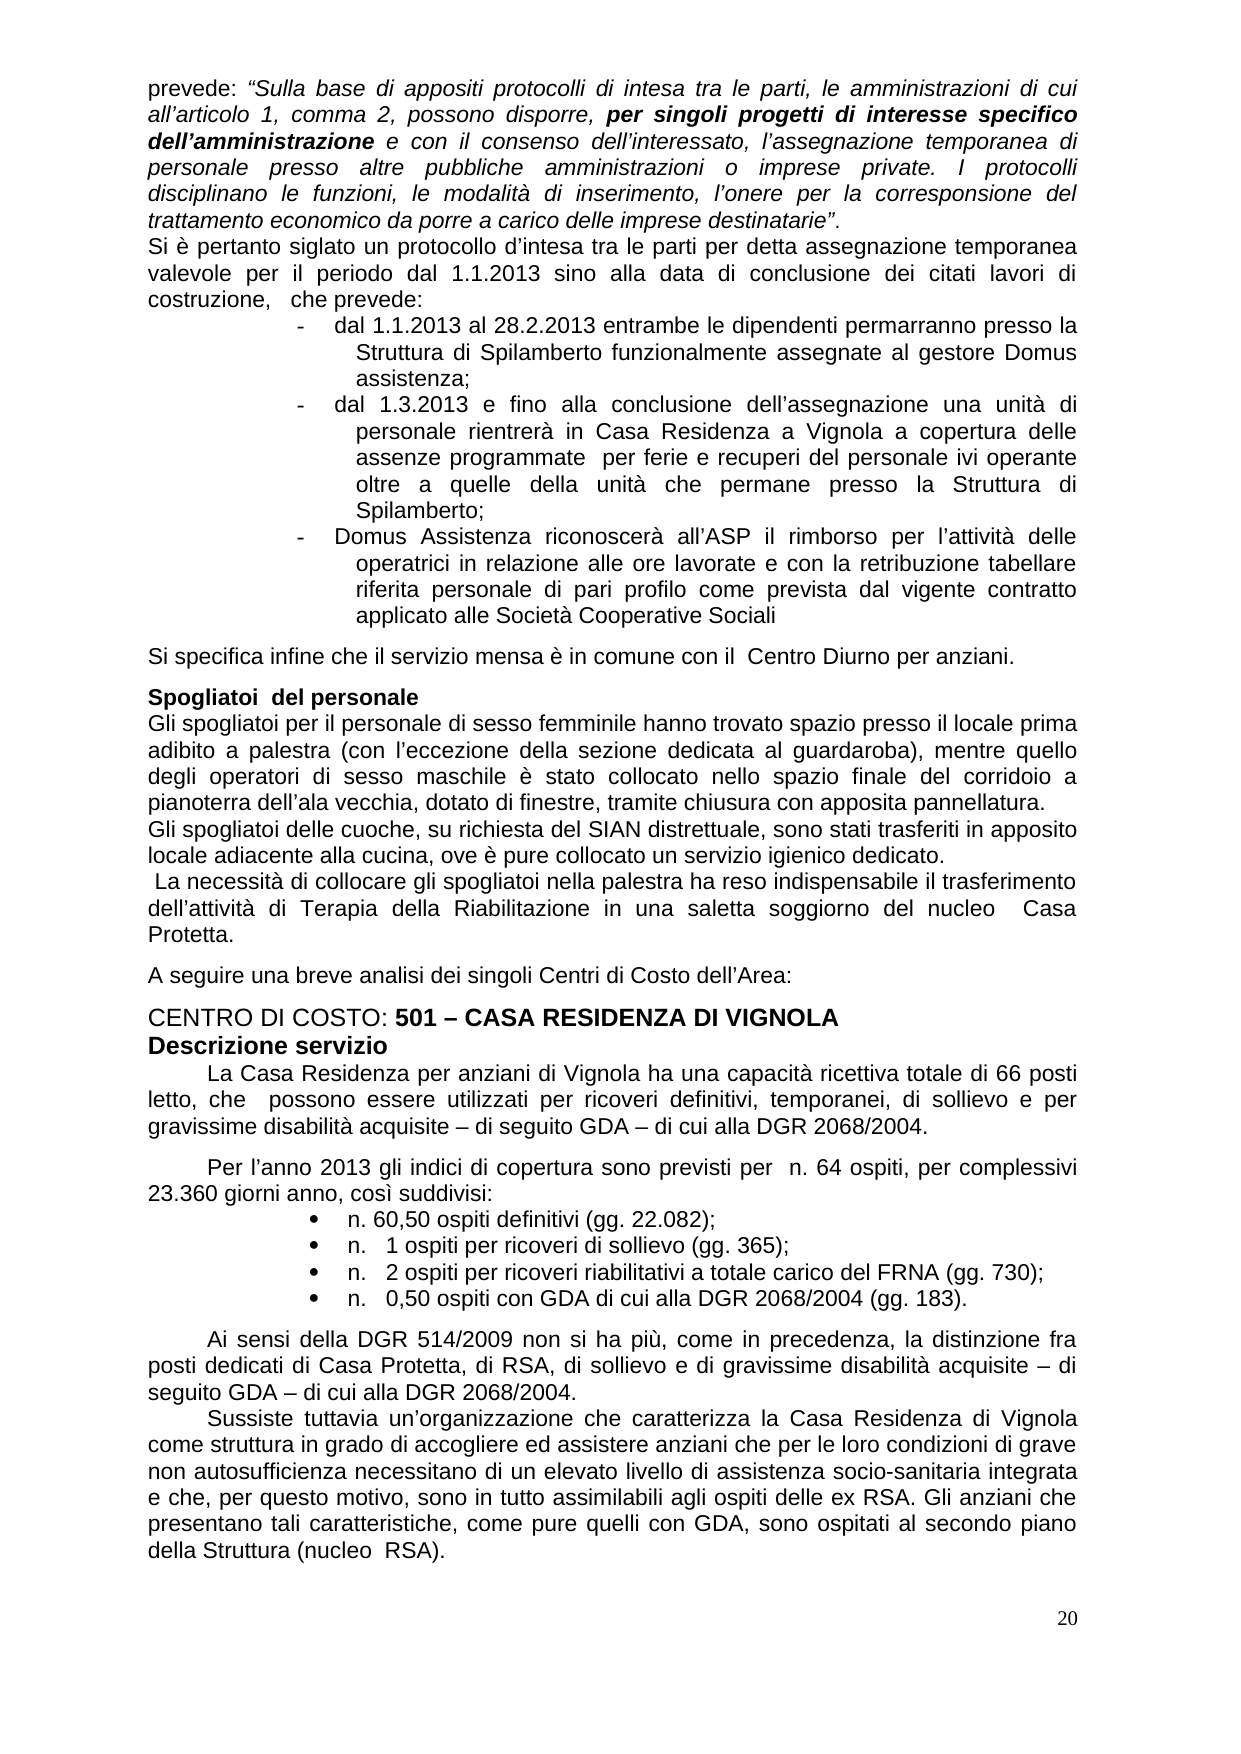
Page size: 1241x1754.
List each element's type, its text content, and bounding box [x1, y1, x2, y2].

text Per l’anno 2013 gli indici di copertura sono previsti per n. 64 ospiti, per complessivi 23.360 giorni anno, così suddivisi: [148, 1153, 1078, 1206]
text Descrizione servizio [148, 1031, 1078, 1060]
text La necessità di collocare gli spogliatoi nella palestra ha reso indispensabile il trasferimento dell’attività di Terapia della Riabilitazione in una saletta soggiorno del nucleo Casa Protetta. [148, 868, 1078, 947]
text A seguire una breve analisi dei singoli Centri di Costo dell’Area: [148, 962, 1078, 988]
text Sussiste tuttavia un’organizzazione che caratterizza la Casa Residenza di Vignola come struttura in grado di accogliere ed assistere anziani che per le loro condizioni di grave non autosufficienza necessitano di un elevato livello di assistenza socio-sanitaria integrata e che, per questo motivo, sono in tutto assimilabili agli ospiti delle ex RSA. Gli anziani che presentano tali caratteristiche, come pure quelli con GDA, sono ospitati al secondo piano della Struttura (nucleo RSA). [148, 1405, 1078, 1563]
text Ai sensi della DGR 514/2009 non si ha più, come in precedenza, la distinzione fra posti dedicati di Casa Protetta, di RSA, di sollievo e di gravissime disabilità acquisite – di seguito GDA – di cui alla DGR 2068/2004. [148, 1326, 1078, 1405]
text CENTRO DI COSTO: 501 – CASA RESIDENZA DI VIGNOLA [148, 1002, 1078, 1031]
text La Casa Residenza per anziani di Vignola ha una capacità ricettiva totale di 66 posti letto, che possono essere utilizzati per ricoveri definitivi, temporanei, di sollievo e per gravissime disabilità acquisite – di seguito GDA – di cui alla DGR 2068/2004. [148, 1060, 1078, 1139]
text Si è pertanto siglato un protocollo d’intesa tra le parti per detta assegnazione temporanea valevole per il periodo dal 1.1.2013 sino alla data di conclusione dei citati lavori di costruzione, che prevede: [148, 233, 1078, 312]
text Si specifica infine che il servizio mensa è in comune con il Centro Diurno per anziani. [148, 643, 1078, 669]
list dal 1.1.2013 al 28.2.2013 entrambe le dipendenti permarranno presso la Struttura di Spilamberto funzionalmente assegnate al gestore Domus assistenza; [297, 312, 1078, 391]
list n. 2 ospiti per ricoveri riabilitativi a totale carico del FRNA (gg. 730); [251, 1259, 1078, 1285]
list n. 0,50 ospiti con GDA di cui alla DGR 2068/2004 (gg. 183). [251, 1285, 1078, 1312]
list Domus Assistenza riconoscerà all’ASP il rimborso per l’attività delle operatrici in relazione alle ore lavorate e con la retribuzione tabellare riferita personale di pari profilo come prevista dal vigente contratto applicato alle Società Cooperative Sociali [297, 523, 1078, 629]
list dal 1.3.2013 e fino alla conclusione dell’assegnazione una unità di personale rientrerà in Casa Residenza a Vignola a copertura delle assenze programmate per ferie e recuperi del personale ivi operante oltre a quelle della unità che permane presso la Struttura di Spilamberto; [297, 391, 1078, 523]
text Spogliatoi del personale [148, 684, 1078, 710]
list n. 1 ospiti per ricoveri di sollievo (gg. 365); [251, 1232, 1078, 1259]
text prevede: “Sulla base di appositi protocolli di intesa tra le parti, le amministrazioni di cui all’articolo 1, comma 2, possono disporre, per singoli progetti di interesse specifico dell’amministrazione e con il consenso dell’interessato, l’assegnazione temporanea di personale presso altre pubbliche amministrazioni o imprese private. I protocolli disciplinano le funzioni, le modalità di inserimento, l’onere per la corresponsione del trattamento economico da porre a carico delle imprese destinatarie”. [148, 75, 1078, 233]
text Gli spogliatoi delle cuoche, su richiesta del SIAN distrettuale, sono stati trasferiti in apposito locale adiacente alla cucina, ove è pure collocato un servizio igienico dedicato. [148, 816, 1078, 868]
list n. 60,50 ospiti definitivi (gg. 22.082); [251, 1206, 1078, 1232]
text Gli spogliatoi per il personale di sesso femminile hanno trovato spazio presso il locale prima adibito a palestra (con l’eccezione della sezione dedicata al guardaroba), mentre quello degli operatori di sesso maschile è stato collocato nello spazio finale del corridoio a pianoterra dell’ala vecchia, dotato di finestre, tramite chiusura con apposita pannellatura. [148, 710, 1078, 816]
